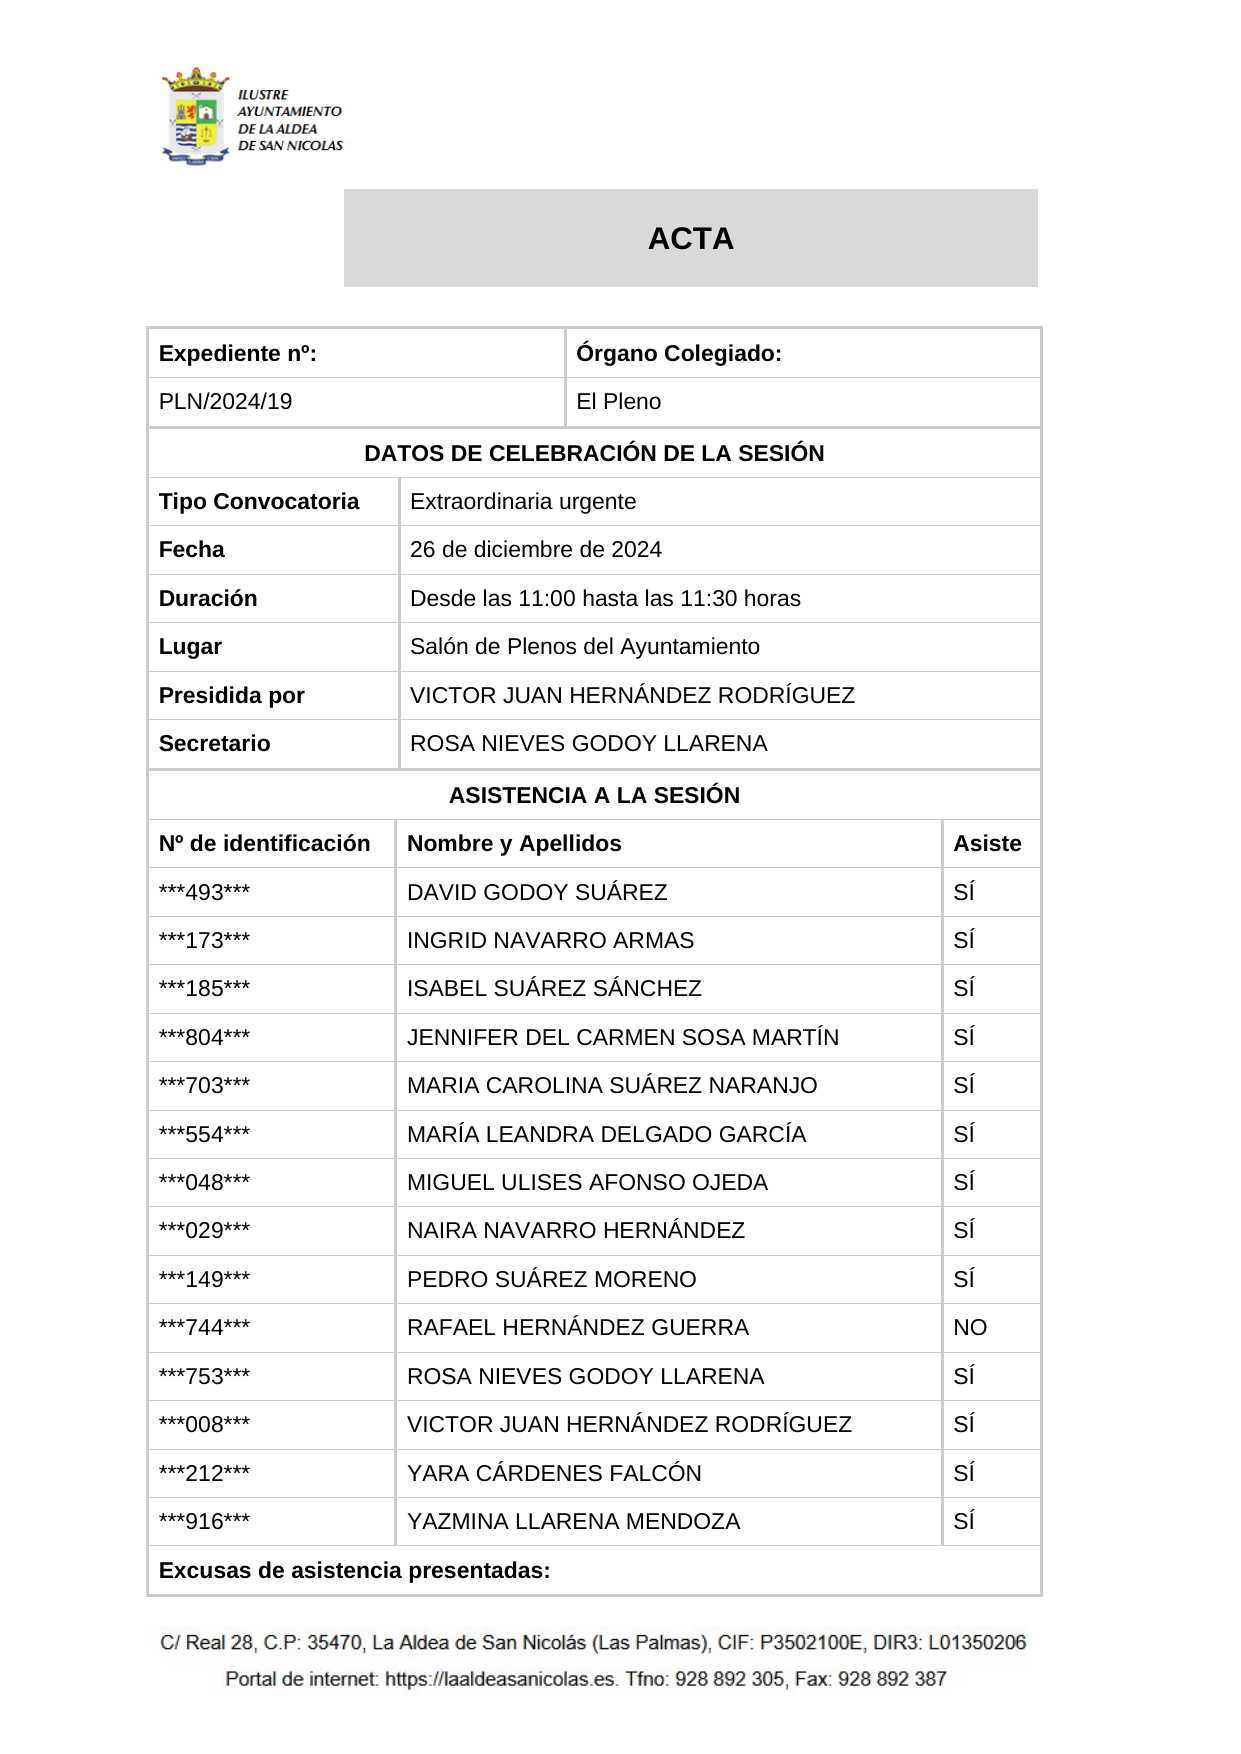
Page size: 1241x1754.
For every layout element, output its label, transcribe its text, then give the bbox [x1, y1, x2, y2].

table_cell ROSA NIEVES GODOY LLARENA [397, 1353, 941, 1400]
table_cell MIGUEL ULISES AFONSO OJEDA [397, 1159, 941, 1206]
table_cell JENNIFER DEL CARMEN SOSA MARTÍN [397, 1014, 941, 1061]
table_cell ***493*** [149, 868, 394, 916]
table_cell SÍ [944, 1450, 1040, 1497]
table_cell ***185*** [149, 965, 394, 1013]
table_cell SÍ [944, 1014, 1040, 1061]
table_header ACTA [344, 189, 1038, 287]
table_cell Tipo Convocatoria [149, 478, 398, 525]
table_cell SÍ [944, 868, 1040, 916]
table_cell ROSA NIEVES GODOY LLARENA [401, 720, 1040, 767]
table_cell ***212*** [149, 1450, 394, 1497]
table_cell ***744*** [149, 1304, 394, 1352]
table_cell Excusas de asistencia presentadas: [149, 1546, 1040, 1594]
table_header Órgano Colegiado: [567, 329, 1040, 377]
table_cell RAFAEL HERNÁNDEZ GUERRA [397, 1304, 941, 1352]
table_cell ***173*** [149, 917, 394, 964]
table_cell SÍ [944, 1207, 1040, 1255]
table_cell SÍ [944, 965, 1040, 1013]
table_cell SÍ [944, 1353, 1040, 1400]
table_cell ASISTENCIA A LA SESIÓN [149, 771, 1040, 819]
table_cell ***753*** [149, 1353, 394, 1400]
table_cell Salón de Plenos del Ayuntamiento [401, 623, 1040, 671]
table_cell Fecha [149, 526, 398, 574]
table_cell ***149*** [149, 1256, 394, 1303]
table_cell VICTOR JUAN HERNÁNDEZ RODRÍGUEZ [397, 1401, 941, 1448]
table_cell MARÍA LEANDRA DELGADO GARCÍA [397, 1111, 941, 1158]
table_cell Duración [149, 575, 398, 622]
table_cell YARA CÁRDENES FALCÓN [397, 1450, 941, 1497]
table_header [148, 189, 344, 287]
table_cell NAIRA NAVARRO HERNÁNDEZ [397, 1207, 941, 1255]
table_cell Nombre y Apellidos [397, 820, 941, 867]
table_cell DATOS DE CELEBRACIÓN DE LA SESIÓN [149, 429, 1040, 477]
table_header Expediente nº: [149, 329, 564, 377]
table_cell ISABEL SUÁREZ SÁNCHEZ [397, 965, 941, 1013]
table_cell 26 de diciembre de 2024 [401, 526, 1040, 574]
table_cell SÍ [944, 1256, 1040, 1303]
table_cell ***008*** [149, 1401, 394, 1448]
picture [148, 1626, 1034, 1695]
table_cell ***916*** [149, 1498, 394, 1545]
table_cell Presidida por [149, 672, 398, 719]
table_cell Asiste [944, 820, 1040, 867]
table_cell Secretario [149, 720, 398, 767]
table_cell Desde las 11:00 hasta las 11:30 horas [401, 575, 1040, 622]
table_cell ***048*** [149, 1159, 394, 1206]
table_cell SÍ [944, 1498, 1040, 1545]
table_cell ***554*** [149, 1111, 394, 1158]
table_cell Lugar [149, 623, 398, 671]
table_cell DAVID GODOY SUÁREZ [397, 868, 941, 916]
table_cell Nº de identificación [149, 820, 394, 867]
table_cell SÍ [944, 917, 1040, 964]
table_cell NO [944, 1304, 1040, 1352]
table_cell VICTOR JUAN HERNÁNDEZ RODRÍGUEZ [401, 672, 1040, 719]
table_cell PLN/2024/19 [149, 378, 564, 426]
table_cell ***703*** [149, 1062, 394, 1109]
picture [148, 59, 359, 173]
table_cell El Pleno [567, 378, 1040, 426]
table_cell ***804*** [149, 1014, 394, 1061]
table_cell INGRID NAVARRO ARMAS [397, 917, 941, 964]
table_cell YAZMINA LLARENA MENDOZA [397, 1498, 941, 1545]
table_cell PEDRO SUÁREZ MORENO [397, 1256, 941, 1303]
table_cell MARIA CAROLINA SUÁREZ NARANJO [397, 1062, 941, 1109]
table_cell SÍ [944, 1062, 1040, 1109]
table_cell Extraordinaria urgente [401, 478, 1040, 525]
table_cell ***029*** [149, 1207, 394, 1255]
table_cell SÍ [944, 1159, 1040, 1206]
table_cell SÍ [944, 1401, 1040, 1448]
table_cell SÍ [944, 1111, 1040, 1158]
